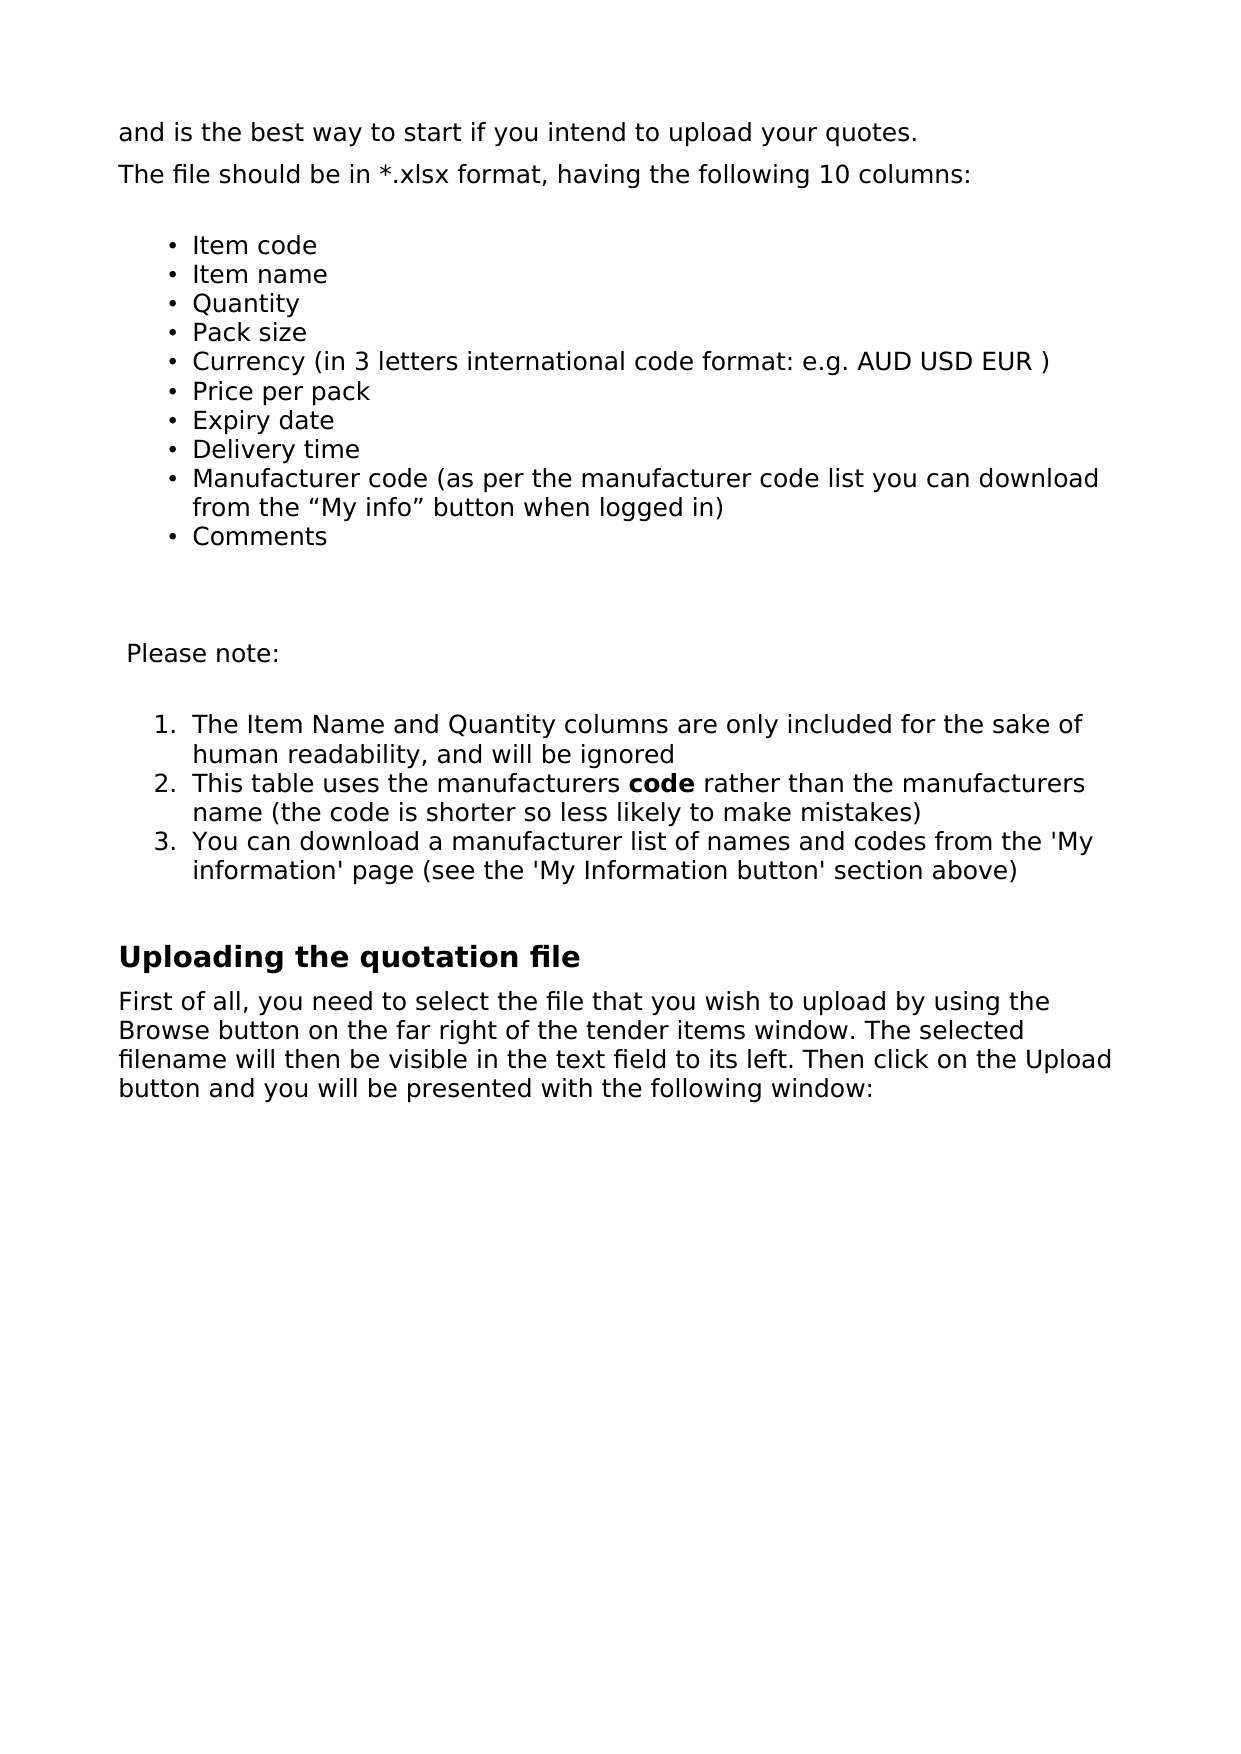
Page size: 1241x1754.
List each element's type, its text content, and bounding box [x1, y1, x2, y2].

text Please note: [118, 581, 1122, 669]
text The file should be in *.xlsx format, having the following 10 columns: [118, 160, 1122, 189]
list Pack size [177, 318, 1122, 348]
list Comments [177, 523, 1122, 552]
list Manufacturer code (as per the manufacturer code list you can download from the “My info” button when logged in) [177, 464, 1122, 523]
list You can download a manufacturer list of names and codes from the 'My information' page (see the 'My Information button' section above) [177, 827, 1122, 886]
subtitle Uploading the quotation file [118, 940, 1122, 974]
list Price per pack [177, 377, 1122, 406]
list Quantity [177, 289, 1122, 318]
list Item code [177, 231, 1122, 260]
list The Item Name and Quantity columns are only included for the sake of human readability, and will be ignored [177, 711, 1122, 769]
list This table uses the manufacturers code rather than the manufacturers name (the code is shorter so less likely to make mistakes) [177, 769, 1122, 827]
text First of all, you need to select the file that you wish to upload by using the Browse button on the far right of the tender items window. The selected filename will then be visible in the text field to its left. Then click on the Upload button and you will be presented with the following window: [118, 987, 1122, 1103]
list Expiry date [177, 406, 1122, 435]
list Delivery time [177, 435, 1122, 464]
text and is the best way to start if you intend to upload your quotes. [118, 118, 1122, 147]
list Currency (in 3 letters international code format: e.g. AUD USD EUR ) [177, 348, 1122, 377]
list Item name [177, 260, 1122, 289]
